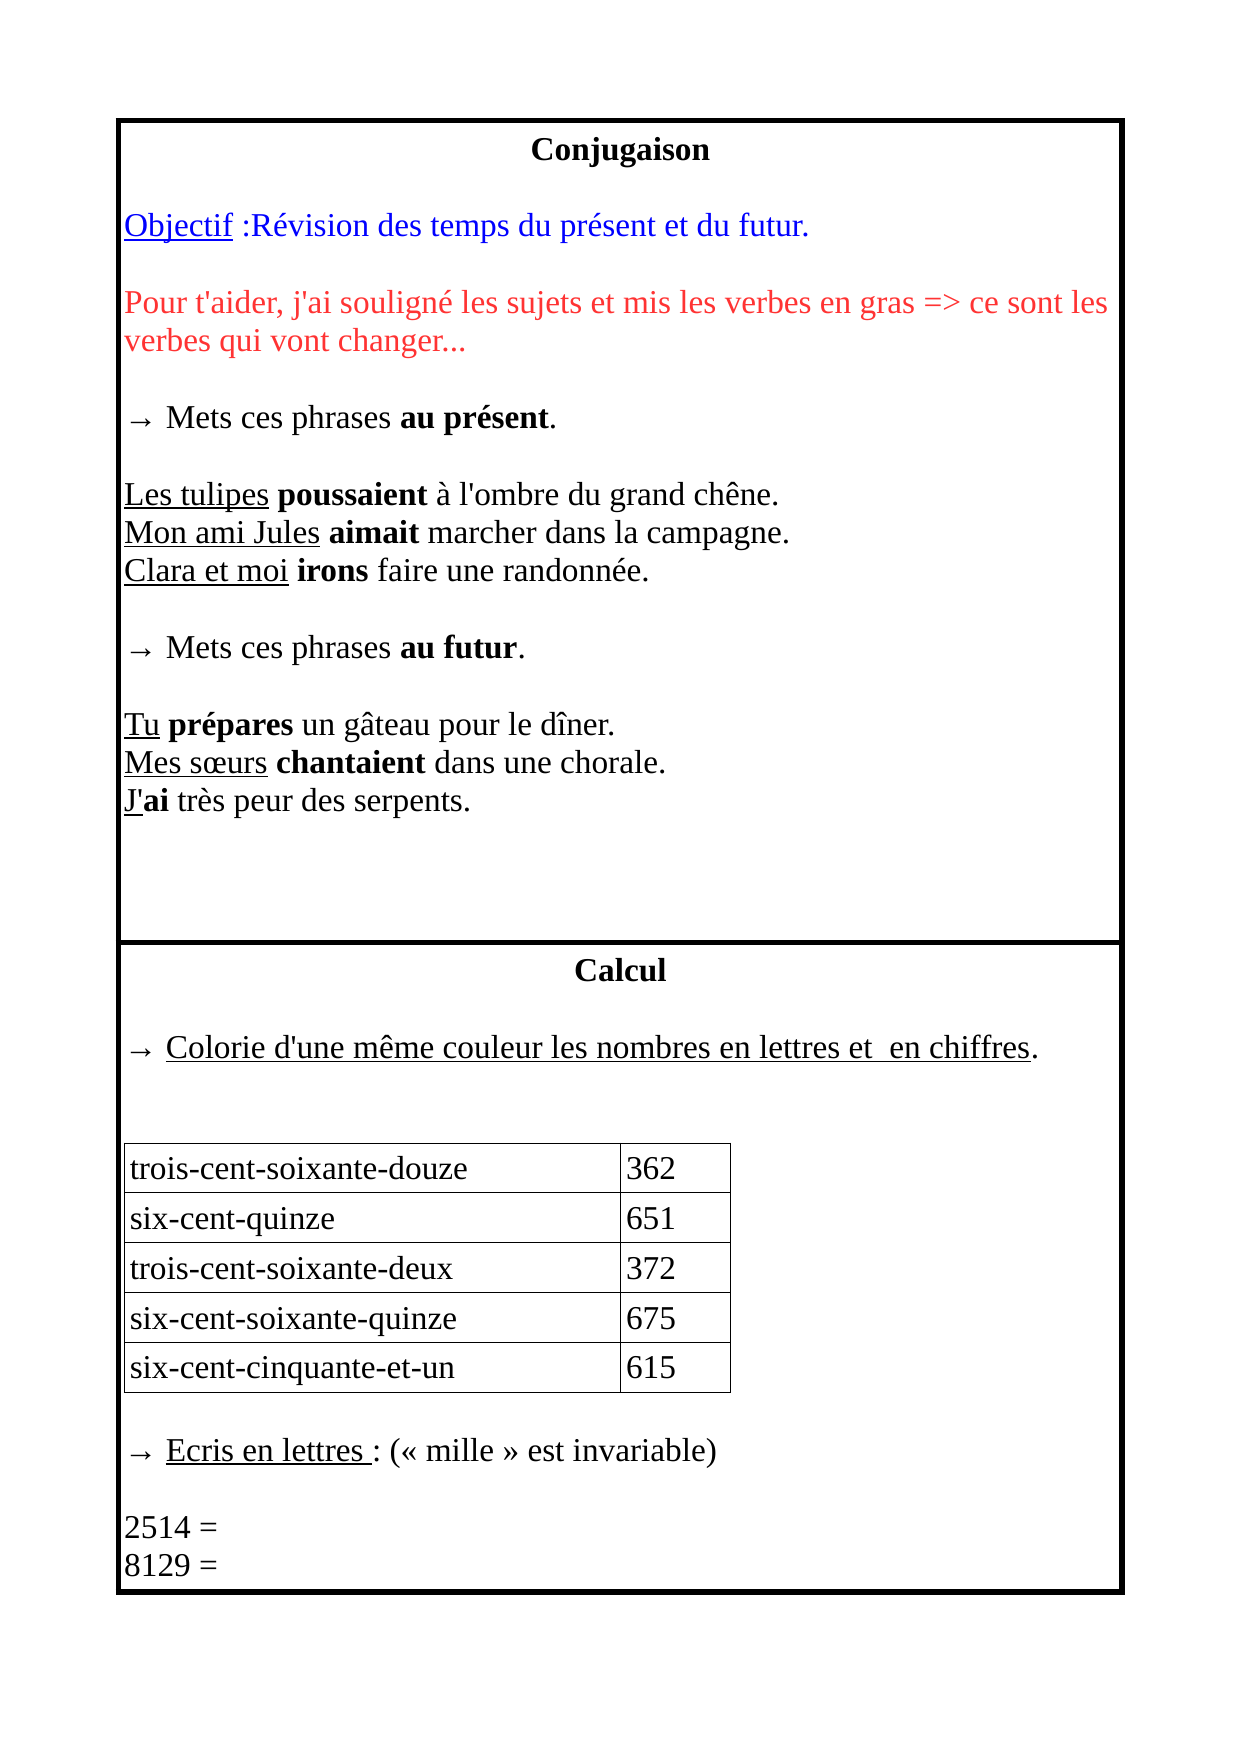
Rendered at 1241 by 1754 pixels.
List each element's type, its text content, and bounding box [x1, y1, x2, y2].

table_header trois-cent-soixante-douze [125, 1144, 620, 1192]
table_cell six-cent-soixante-quinze [125, 1293, 620, 1342]
table_cell trois-cent-soixante-deux [125, 1243, 620, 1292]
table_cell 372 [621, 1243, 730, 1292]
table_cell 675 [621, 1293, 730, 1342]
table_cell six-cent-cinquante-et-un [125, 1343, 620, 1392]
table_cell six-cent-quinze [125, 1193, 620, 1242]
table_cell 615 [621, 1343, 730, 1392]
table_cell 651 [621, 1193, 730, 1242]
table_cell Conjugaison Objectif :Révision des temps du présent et du futur. Pour t'aider, j'ai souligné les sujets et mis les verbes en gras => ce sont les verbes qui vont changer... → Mets ces phrases au présent. Les tulipes poussaient à l'ombre du grand chêne. Mon ami Jules aimait marcher dans la campagne. Clara et moi irons faire une randonnée. → Mets ces phrases au futur. Tu prépares un gâteau pour le dîner. Mes sœurs chantaient dans une chorale. J'ai très peur des serpents. [121, 123, 1119, 940]
table_cell Calcul → Colorie d'une même couleur les nombres en lettres et en chiffres. → Ecris en lettres : (« mille » est invariable) 2514 = 8129 = [121, 945, 1119, 1589]
table_header 362 [621, 1144, 730, 1192]
